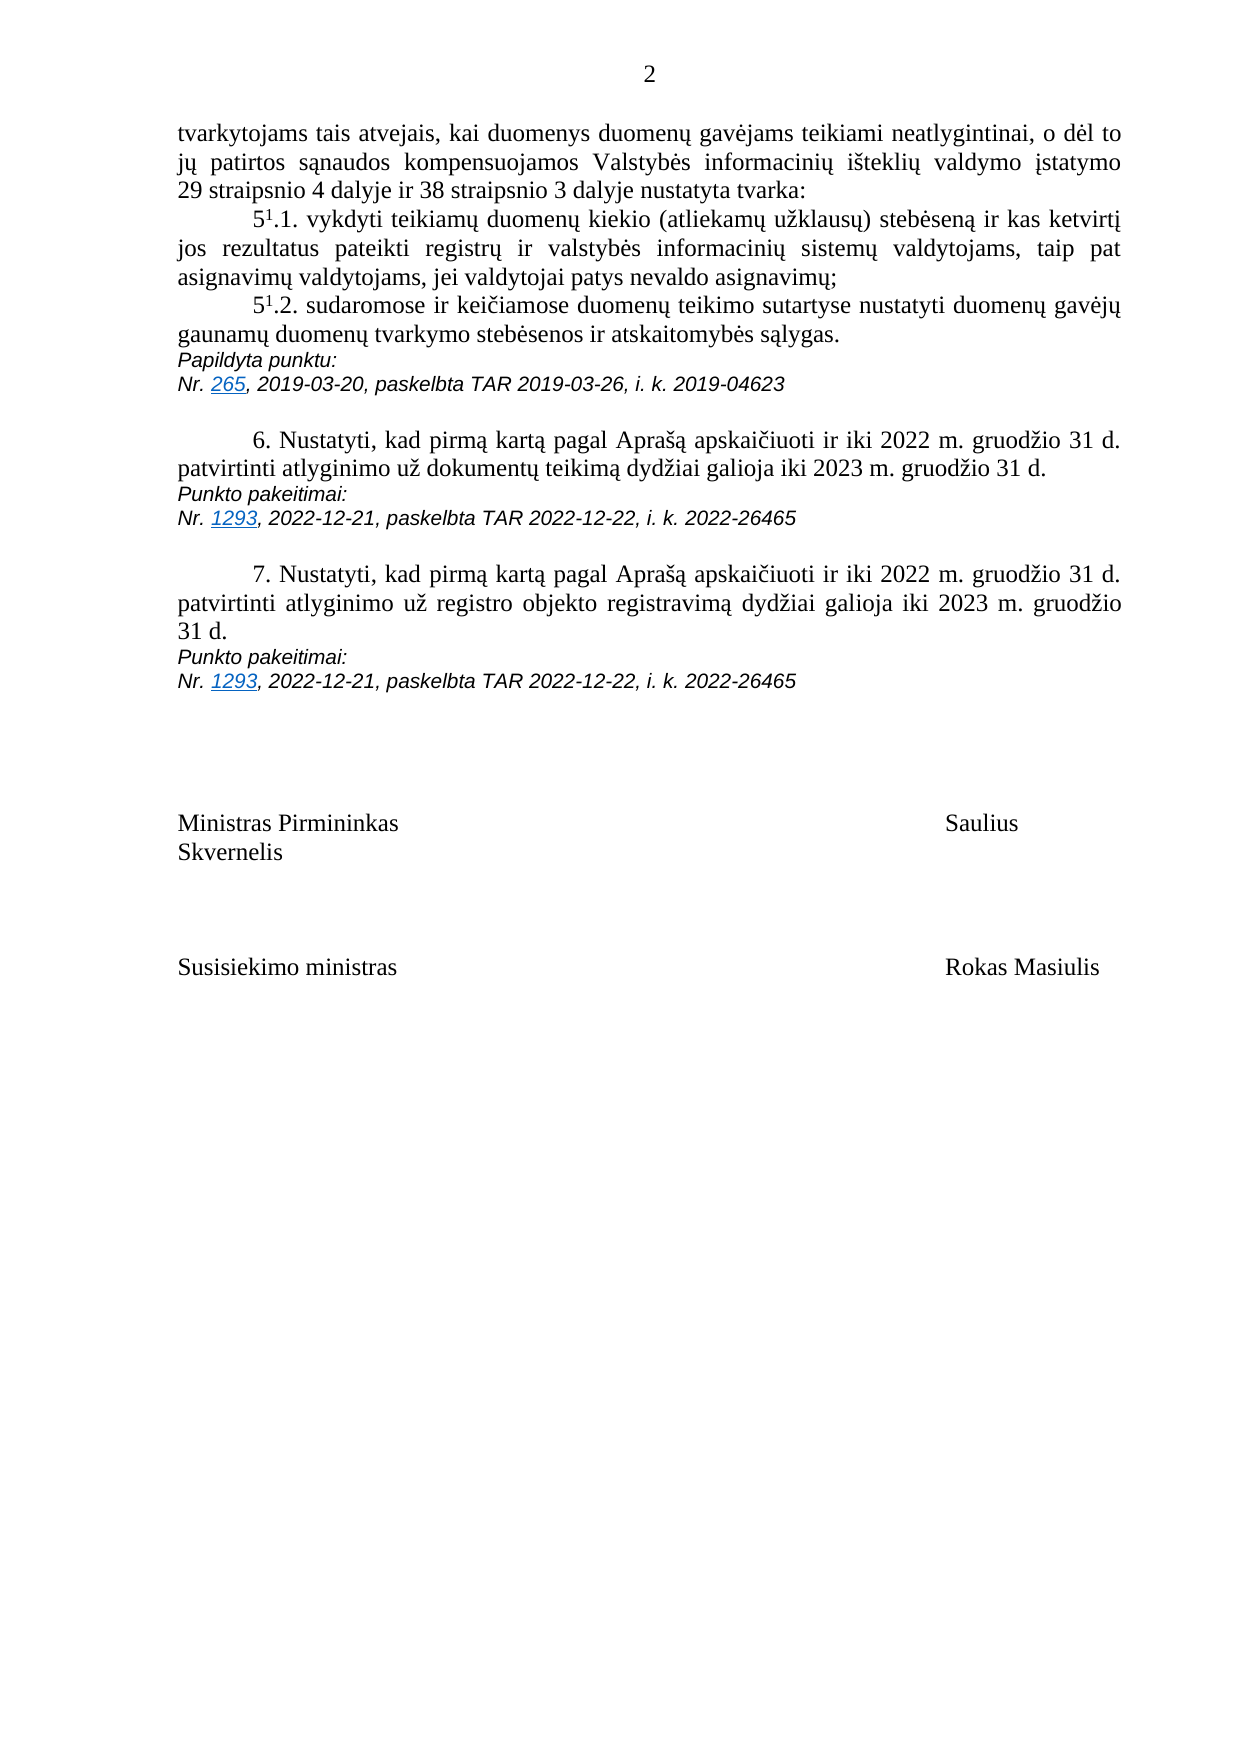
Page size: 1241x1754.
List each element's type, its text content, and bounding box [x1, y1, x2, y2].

text tvarkytojams tais atvejais, kai duomenys duomenų gavėjams teikiami neatlygintinai, o dėl to jų patirtos sąnaudos kompensuojamos Valstybės informacinių išteklių valdymo įstatymo 29 straipsnio 4 dalyje ir 38 straipsnio 3 dalyje nustatyta tvarka: [177, 118, 1122, 204]
text 51.1. vykdyti teikiamų duomenų kiekio (atliekamų užklausų) stebėseną ir kas ketvirtį jos rezultatus pateikti registrų ir valstybės informacinių sistemų valdytojams, taip pat asignavimų valdytojams, jei valdytojai patys nevaldo asignavimų; [177, 204, 1122, 291]
text Nr. 1293, 2022-12-21, paskelbta TAR 2022-12-22, i. k. 2022-26465 [177, 506, 1122, 530]
text Susisiekimo ministras Rokas Masiulis [177, 952, 1122, 981]
text 51.2. sudaromose ir keičiamose duomenų teikimo sutartyse nustatyti duomenų gavėjų gaunamų duomenų tvarkymo stebėsenos ir atskaitomybės sąlygas. [177, 291, 1122, 348]
text Punkto pakeitimai: [177, 482, 1122, 506]
text 6. Nustatyti, kad pirmą kartą pagal Aprašą apskaičiuoti ir iki 2022 m. gruodžio 31 d. patvirtinti atlyginimo už dokumentų teikimą dydžiai galioja iki 2023 m. gruodžio 31 d. [177, 425, 1122, 482]
text 7. Nustatyti, kad pirmą kartą pagal Aprašą apskaičiuoti ir iki 2022 m. gruodžio 31 d. patvirtinti atlyginimo už registro objekto registravimą dydžiai galioja iki 2023 m. gruodžio 31 d. [177, 559, 1122, 645]
text Papildyta punktu: [177, 348, 1122, 372]
text Ministras Pirmininkas Saulius Skvernelis [177, 808, 1122, 866]
text Punkto pakeitimai: [177, 645, 1122, 669]
text Nr. 1293, 2022-12-21, paskelbta TAR 2022-12-22, i. k. 2022-26465 [177, 669, 1122, 693]
text Nr. 265, 2019-03-20, paskelbta TAR 2019-03-26, i. k. 2019-04623 [177, 372, 1122, 396]
